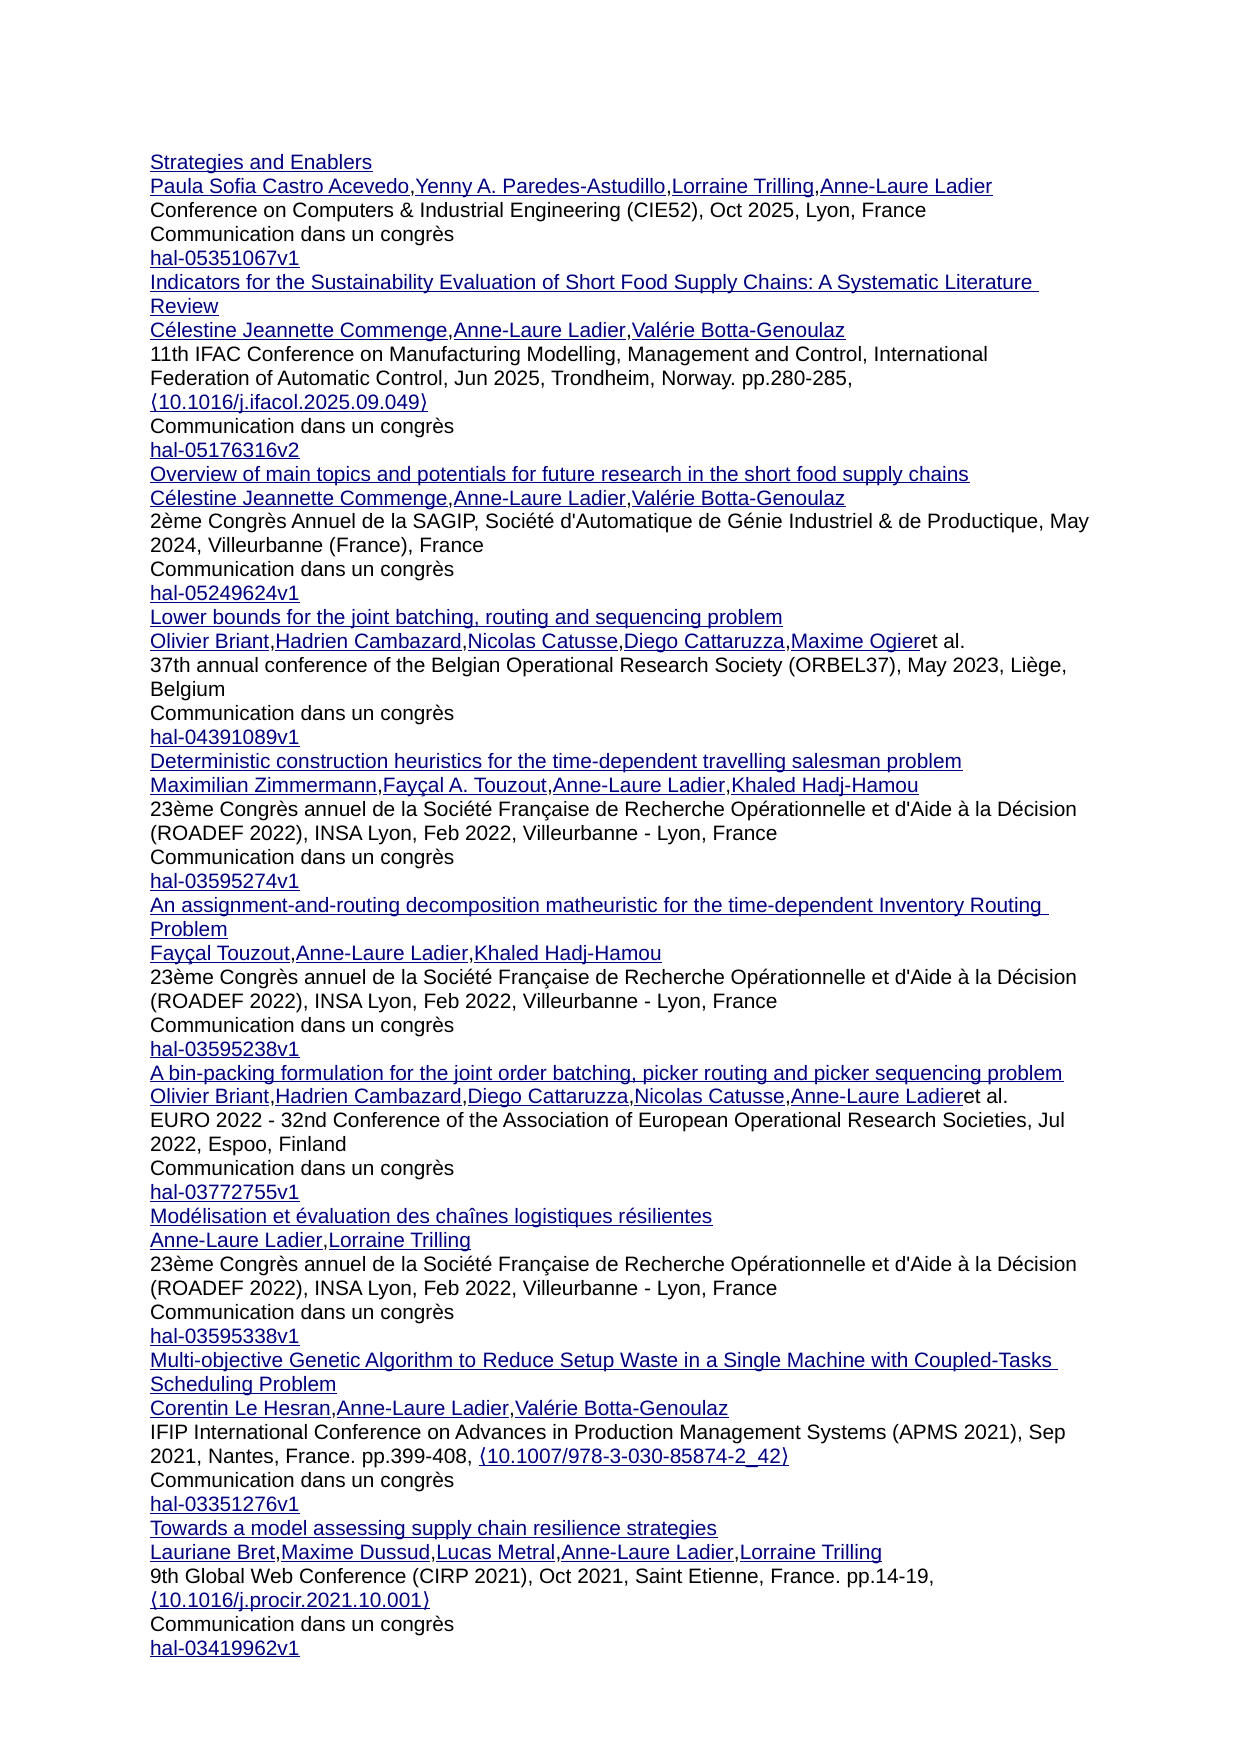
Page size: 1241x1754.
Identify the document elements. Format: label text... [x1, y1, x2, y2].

table_cell Modélisation et évaluation des chaînes logistiques résilientes Anne-Laure Ladier,Lorraine Trilling 23ème Congrès annuel de la Société Française de Recherche Opérationnelle et d'Aide à la Décision (ROADEF 2022), INSA Lyon, Feb 2022, Villeurbanne - Lyon, France Communication dans un congrès hal-03595338v1 [150, 1204, 1090, 1348]
table_cell Lower bounds for the joint batching, routing and sequencing problem Olivier Briant,Hadrien Cambazard,Nicolas Catusse,Diego Cattaruzza,Maxime Ogieret al. 37th annual conference of the Belgian Operational Research Society (ORBEL37), May 2023, Liège, Belgium Communication dans un congrès hal-04391089v1 [150, 605, 1090, 749]
table_cell Multi-objective Genetic Algorithm to Reduce Setup Waste in a Single Machine with Coupled-Tasks Scheduling Problem Corentin Le Hesran,Anne-Laure Ladier,Valérie Botta-Genoulaz IFIP International Conference on Advances in Production Management Systems (APMS 2021), Sep 2021, Nantes, France. pp.399-408, ⟨10.1007/978-3-030-85874-2_42⟩ Communication dans un congrès hal-03351276v1 [150, 1348, 1090, 1516]
table_cell Deterministic construction heuristics for the time-dependent travelling salesman problem Maximilian Zimmermann,Fayçal A. Touzout,Anne-Laure Ladier,Khaled Hadj-Hamou 23ème Congrès annuel de la Société Française de Recherche Opérationnelle et d'Aide à la Décision (ROADEF 2022), INSA Lyon, Feb 2022, Villeurbanne - Lyon, France Communication dans un congrès hal-03595274v1 [150, 749, 1090, 893]
table_cell Towards a model assessing supply chain resilience strategies Lauriane Bret,Maxime Dussud,Lucas Metral,Anne-Laure Ladier,Lorraine Trilling 9th Global Web Conference (CIRP 2021), Oct 2021, Saint Etienne, France. pp.14-19, ⟨10.1016/j.procir.2021.10.001⟩ Communication dans un congrès hal-03419962v1 [150, 1516, 1090, 1659]
table_cell Overview of main topics and potentials for future research in the short food supply chains Célestine Jeannette Commenge,Anne-Laure Ladier,Valérie Botta-Genoulaz 2ème Congrès Annuel de la SAGIP, Société d'Automatique de Génie Industriel & de Productique, May 2024, Villeurbanne (France), France Communication dans un congrès hal-05249624v1 [150, 461, 1090, 605]
table_cell A bin-packing formulation for the joint order batching, picker routing and picker sequencing problem Olivier Briant,Hadrien Cambazard,Diego Cattaruzza,Nicolas Catusse,Anne-Laure Ladieret al. EURO 2022 - 32nd Conference of the Association of European Operational Research Societies, Jul 2022, Espoo, Finland Communication dans un congrès hal-03772755v1 [150, 1060, 1090, 1204]
table_cell Strategies and Enablers Paula Sofia Castro Acevedo,Yenny A. Paredes-Astudillo,Lorraine Trilling,Anne-Laure Ladier Conference on Computers & Industrial Engineering (CIE52), Oct 2025, Lyon, France Communication dans un congrès hal-05351067v1 [150, 150, 1090, 270]
table_cell An assignment-and-routing decomposition matheuristic for the time-dependent Inventory Routing Problem Fayçal Touzout,Anne-Laure Ladier,Khaled Hadj-Hamou 23ème Congrès annuel de la Société Française de Recherche Opérationnelle et d'Aide à la Décision (ROADEF 2022), INSA Lyon, Feb 2022, Villeurbanne - Lyon, France Communication dans un congrès hal-03595238v1 [150, 893, 1090, 1060]
table_cell Indicators for the Sustainability Evaluation of Short Food Supply Chains: A Systematic Literature Review Célestine Jeannette Commenge,Anne-Laure Ladier,Valérie Botta-Genoulaz 11th IFAC Conference on Manufacturing Modelling, Management and Control, International Federation of Automatic Control, Jun 2025, Trondheim, Norway. pp.280-285, ⟨10.1016/j.ifacol.2025.09.049⟩ Communication dans un congrès hal-05176316v2 [150, 270, 1090, 461]
